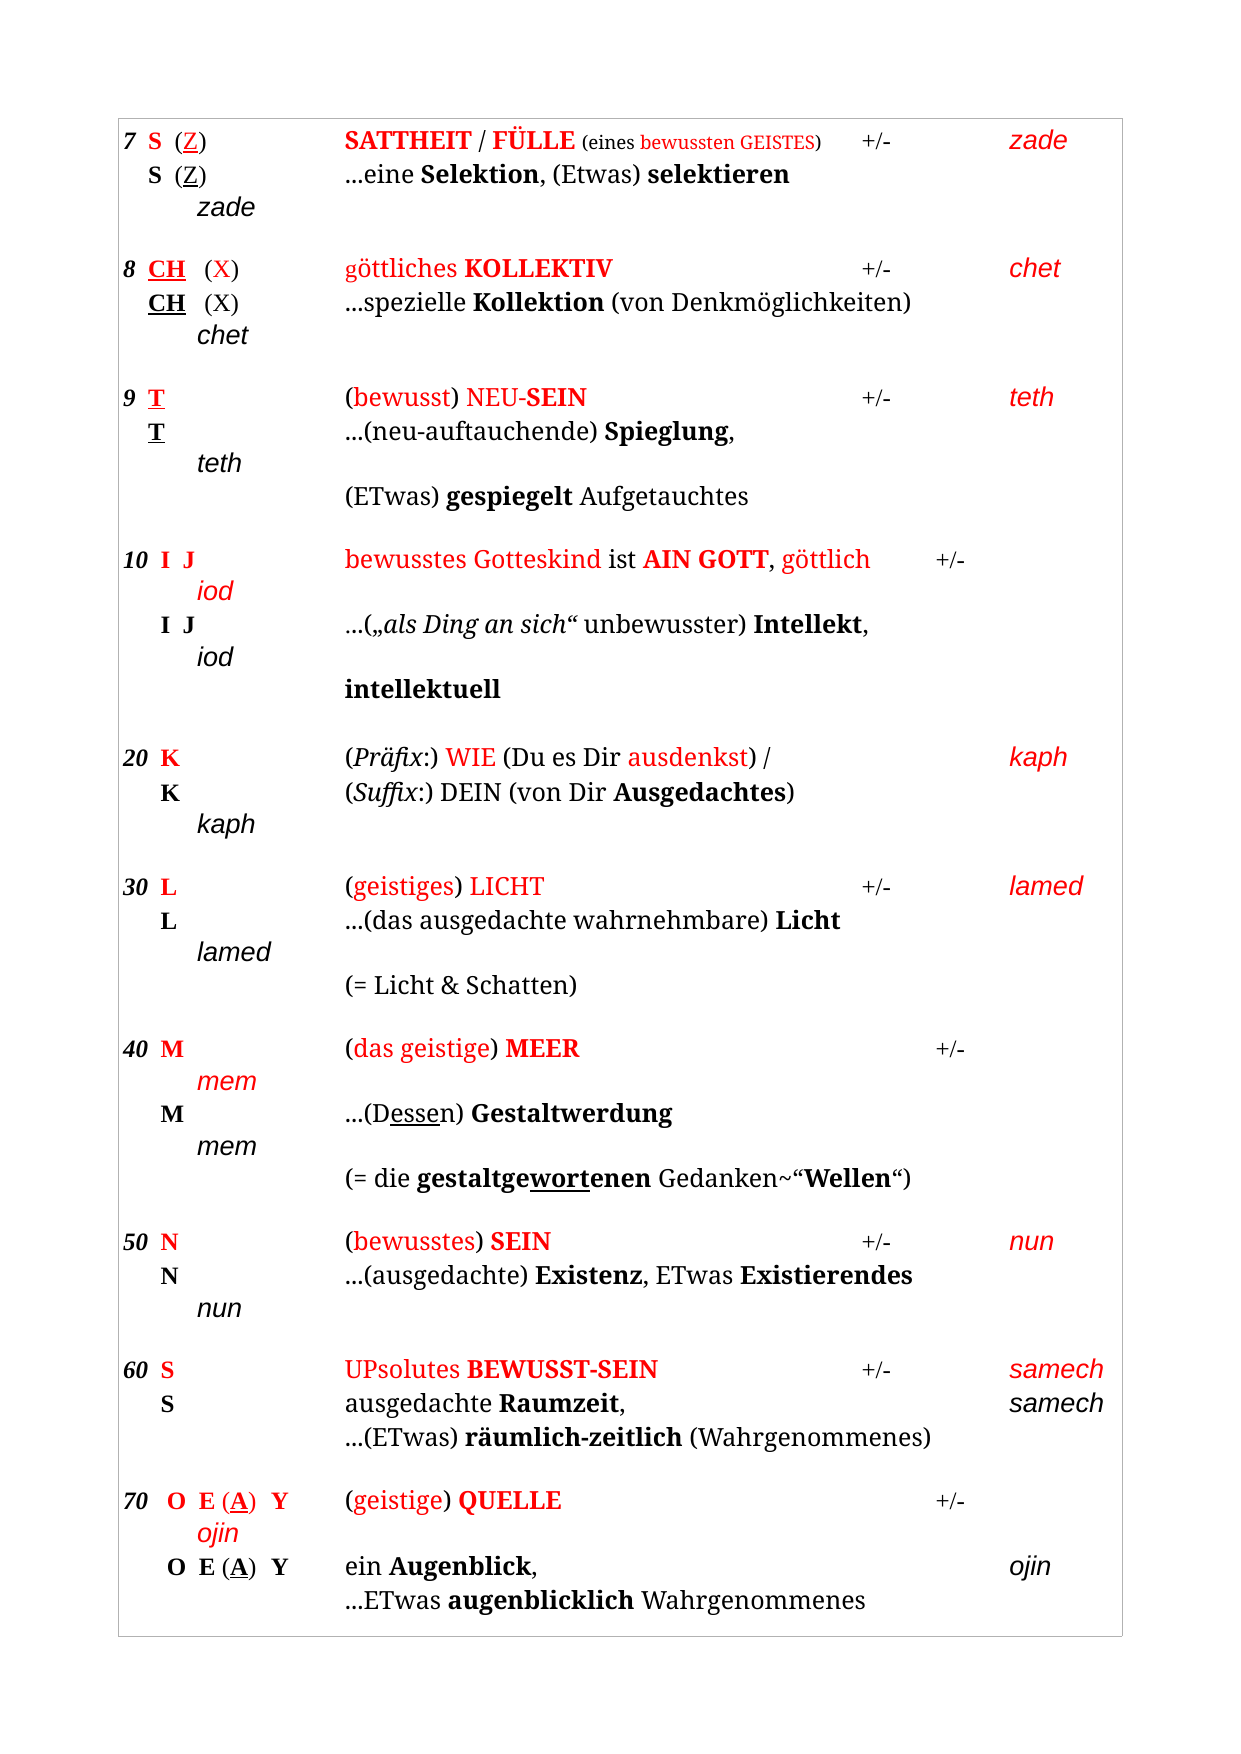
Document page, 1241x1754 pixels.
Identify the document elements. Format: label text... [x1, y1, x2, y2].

text 7 S (Z) SATTHEIT / FÜLLE (eines bewussten GEISTES) +/- zade [123, 123, 1117, 157]
text 10 I J bewusstes Gotteskind ist AIN GOTT, göttlich +/- iod [123, 541, 1117, 607]
text 60 S UPsolutes BEWUSST-SEIN +/- samech [123, 1352, 1117, 1386]
text 40 M ...(Dessen) Gestaltwerdung mem [123, 1096, 1117, 1161]
text 70 O E (A) Y ein Augenblick, ojin [123, 1548, 1117, 1582]
text 40 M (das geistige) MEER +/- mem [123, 1030, 1117, 1096]
text (ETwas) gespiegelt Aufgetauchtes [123, 478, 1117, 513]
text 20 K (Suffix:) DEIN (von Dir Ausgedachtes) kaph [123, 774, 1117, 839]
text 9 T (bewusst) NEU-SEIN +/- teth [123, 379, 1117, 413]
text (= Licht & Schatten) [123, 968, 1117, 1002]
text 8 CH (X) göttliches KOLLEKTIV +/- chet [123, 251, 1117, 285]
text 20 K (Präfix:) WIE (Du es Dir ausdenkst) / kaph [123, 740, 1117, 774]
text 8 CH (X) ...spezielle Kollektion (von Denkmöglichkeiten) chet [123, 285, 1117, 350]
text 60 S ausgedachte Raumzeit, samech [123, 1386, 1117, 1420]
text 9 T ...(neu-auftauchende) Spieglung, teth [123, 413, 1117, 478]
text 50 N ...(ausgedachte) Existenz, ETwas Existierendes nun [123, 1258, 1117, 1323]
text (= die gestaltgewortenen Gedanken~“Wellen“) [123, 1161, 1117, 1195]
text 7 S (Z) ...eine Selektion, (Etwas) selektieren zade [123, 157, 1117, 222]
text ...(ETwas) räumlich-zeitlich (Wahrgenommenes) [123, 1420, 1117, 1454]
text 70 O E (A) Y (geistige) QUELLE +/- ojin [123, 1483, 1117, 1548]
text intellektuell [123, 672, 1117, 706]
text 30 L ...(das ausgedachte wahrnehmbare) Licht lamed [123, 902, 1117, 968]
text 30 L (geistiges) LICHT +/- lamed [123, 868, 1117, 902]
text 50 N (bewusstes) SEIN +/- nun [123, 1224, 1117, 1258]
text 10 I J ...(„als Ding an sich“ unbewusster) Intellekt, iod [123, 607, 1117, 672]
text ...ETwas augenblicklich Wahrgenommenes [123, 1582, 1117, 1616]
